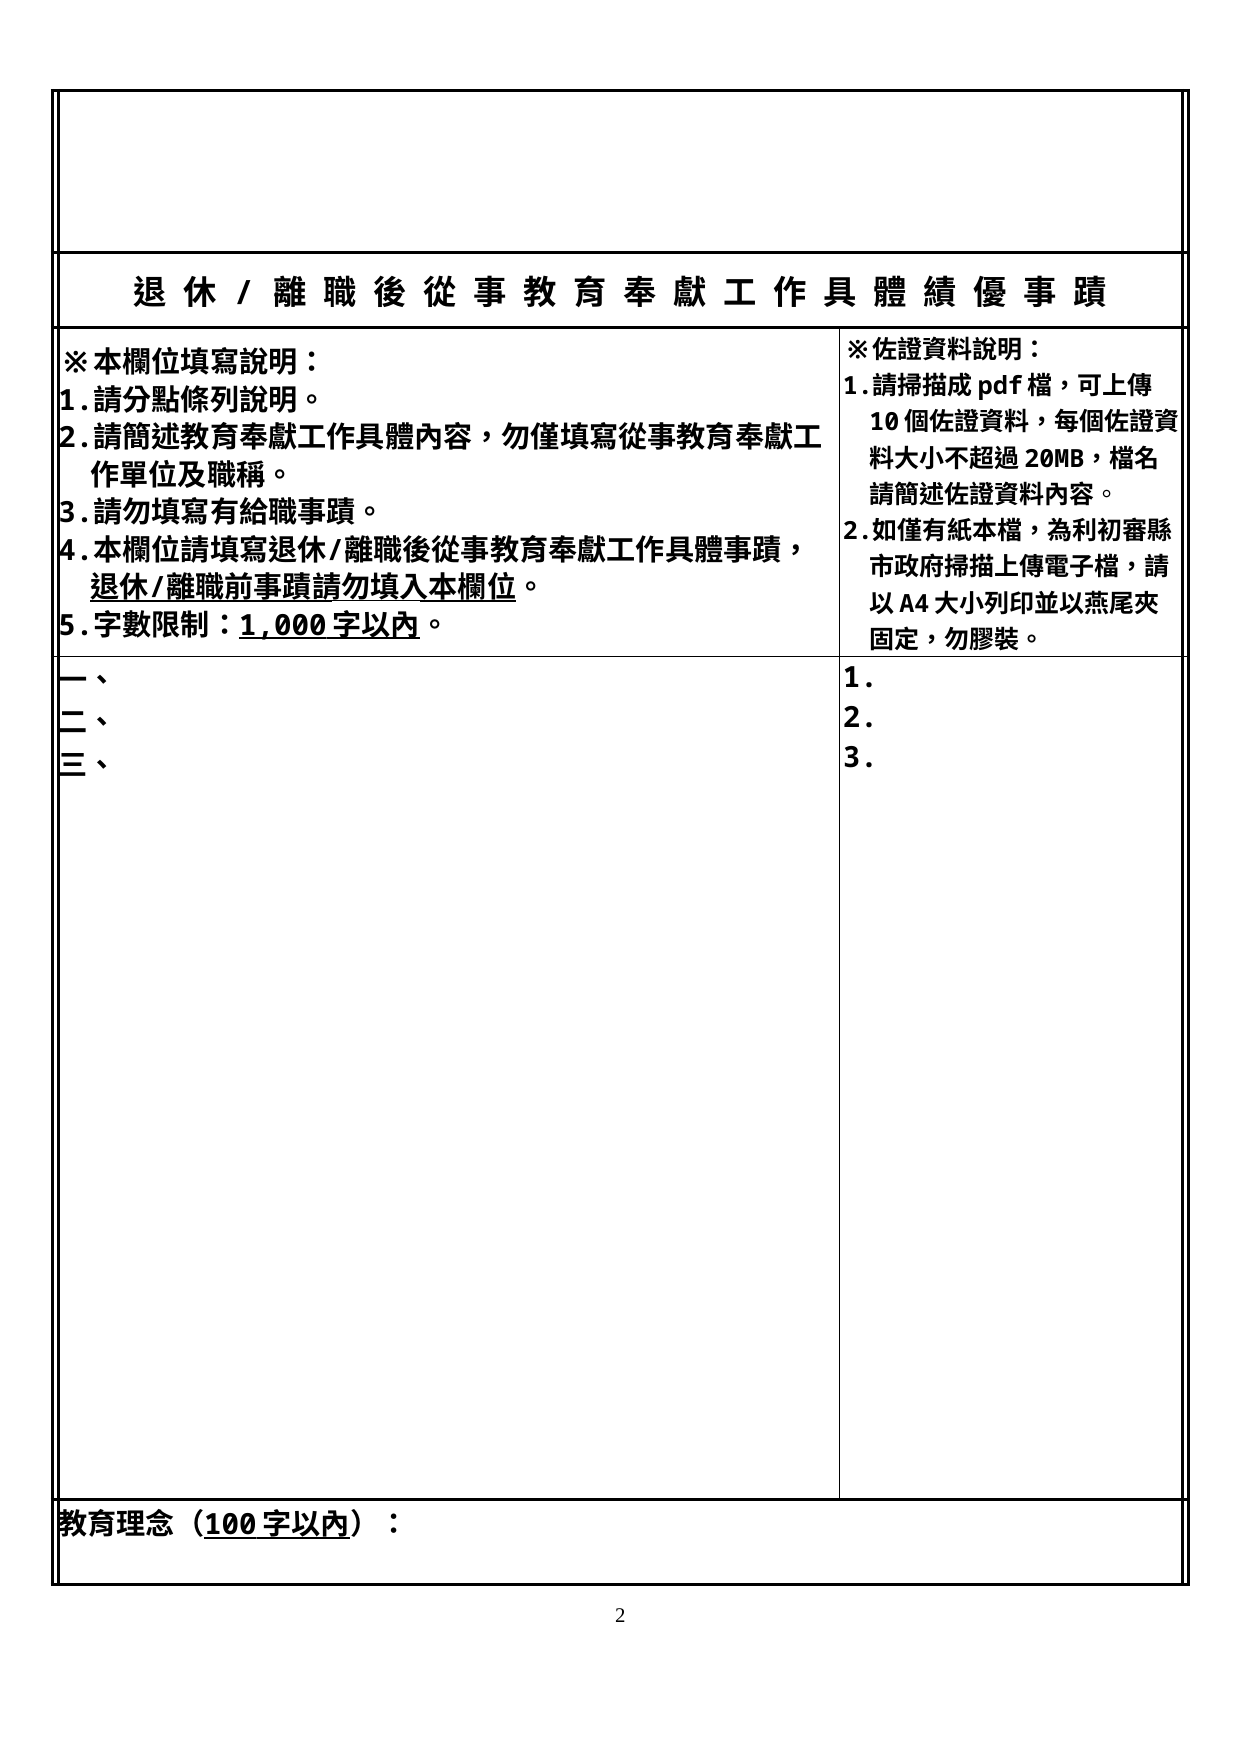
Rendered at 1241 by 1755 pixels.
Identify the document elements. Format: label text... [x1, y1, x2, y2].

table_cell 教育理念（100字以內）： [60, 1501, 1181, 1583]
table_cell 一、 二、 三、 [60, 657, 839, 1498]
table_cell ※本欄位填寫說明： 1.請分點條列說明。 2.請簡述教育奉獻工作具體內容，勿僅填寫從事教育奉獻工作單位及職稱。 3.請勿填寫有給職事蹟。 4.本欄位請填寫退休/離職後從事教育奉獻工作具體事蹟， 退休/離職前事蹟請勿填入本欄位。 5.字數限制：1,000字以內。 [60, 329, 839, 656]
table_cell [60, 92, 1181, 251]
table_cell 1. 2. 3. [840, 657, 1181, 1498]
table_cell ※佐證資料說明： 1.請掃描成pdf檔，可上傳10個佐證資料，每個佐證資料大小不超過20MB，檔名請簡述佐證資料內容。 2.如僅有紙本檔，為利初審縣市政府掃描上傳電子檔，請以A4大小列印並以燕尾夾固定，勿膠裝。 [840, 329, 1181, 656]
table_cell 退 休 / 離 職 後 從 事 教 育 奉 獻 工 作 具 體 績 優 事 蹟 [60, 254, 1181, 326]
